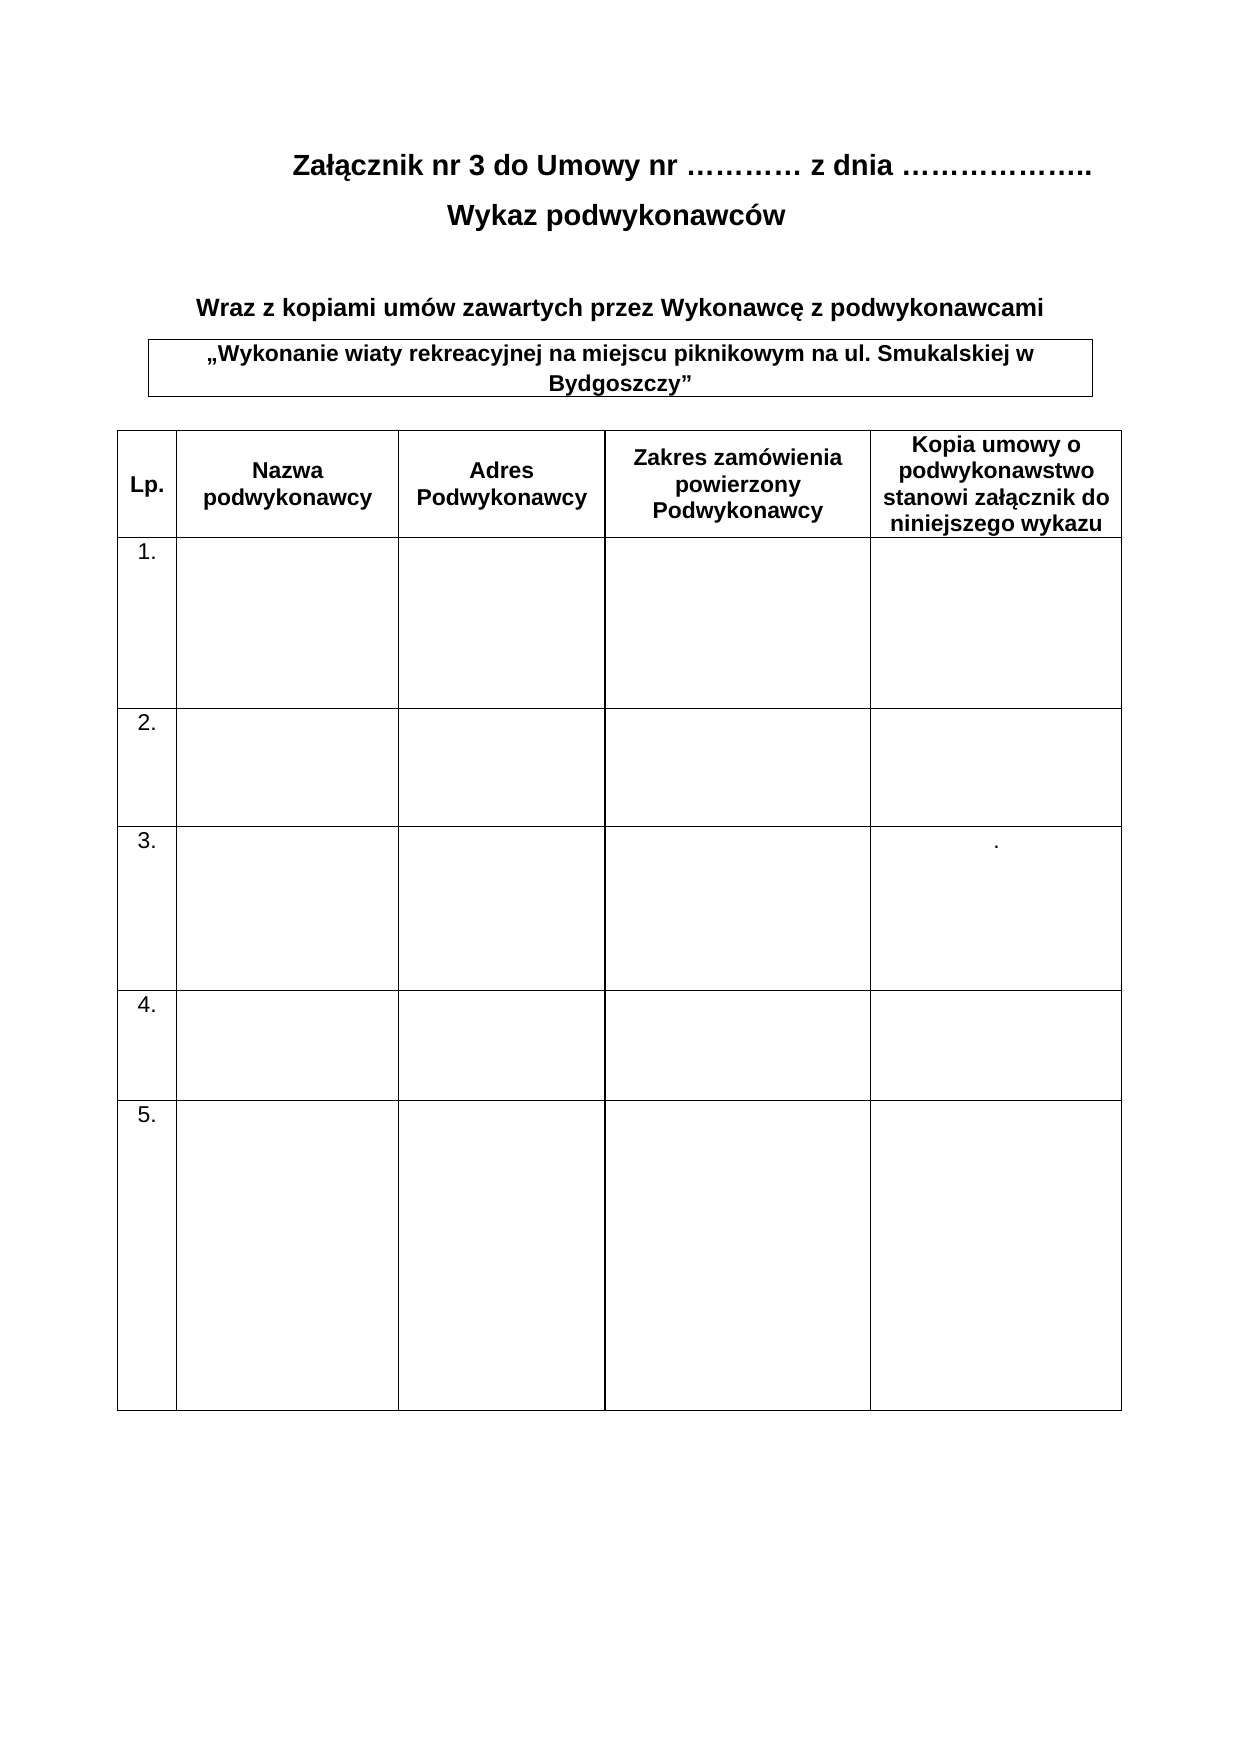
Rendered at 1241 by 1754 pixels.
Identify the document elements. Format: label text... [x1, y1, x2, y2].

table_header Kopia umowy o podwykonawstwo stanowi załącznik do niniejszego wykazu [871, 431, 1121, 537]
table_cell [177, 991, 398, 1099]
table_header Nazwa podwykonawcy [177, 431, 398, 537]
table_header Zakres zamówienia powierzony Podwykonawcy [606, 431, 870, 537]
table_cell [606, 1101, 870, 1409]
table_cell [399, 1101, 604, 1409]
table_cell [871, 1101, 1121, 1409]
table_header Lp. [118, 431, 176, 537]
table_cell [177, 827, 398, 989]
table_cell [399, 991, 604, 1099]
table_cell [399, 538, 604, 708]
table_cell [399, 709, 604, 826]
table_cell 1. [118, 538, 176, 708]
table_cell [177, 709, 398, 826]
table_cell 3. [118, 827, 176, 989]
text „Wykonanie wiaty rekreacyjnej na miejscu piknikowym na ul. Smukalskiej w Bydgoszczy” [149, 340, 1092, 396]
text Załącznik nr 3 do Umowy nr ………… z dnia ……………….. [148, 148, 1093, 181]
table_cell 4. [118, 991, 176, 1099]
table_cell [606, 538, 870, 708]
table_cell [606, 709, 870, 826]
table_cell [871, 538, 1121, 708]
table_cell [177, 1101, 398, 1409]
table_cell . [871, 827, 1121, 989]
text Wraz z kopiami umów zawartych przez Wykonawcę z podwykonawcami [148, 293, 1093, 322]
table_cell [606, 827, 870, 989]
table_cell 5. [118, 1101, 176, 1409]
text Wykaz podwykonawców [148, 198, 1093, 231]
table_cell [606, 991, 870, 1099]
table_cell [871, 709, 1121, 826]
table_cell [177, 538, 398, 708]
table_cell 2. [118, 709, 176, 826]
table_cell [399, 827, 604, 989]
table_header Adres Podwykonawcy [399, 431, 604, 537]
table_cell [871, 991, 1121, 1099]
